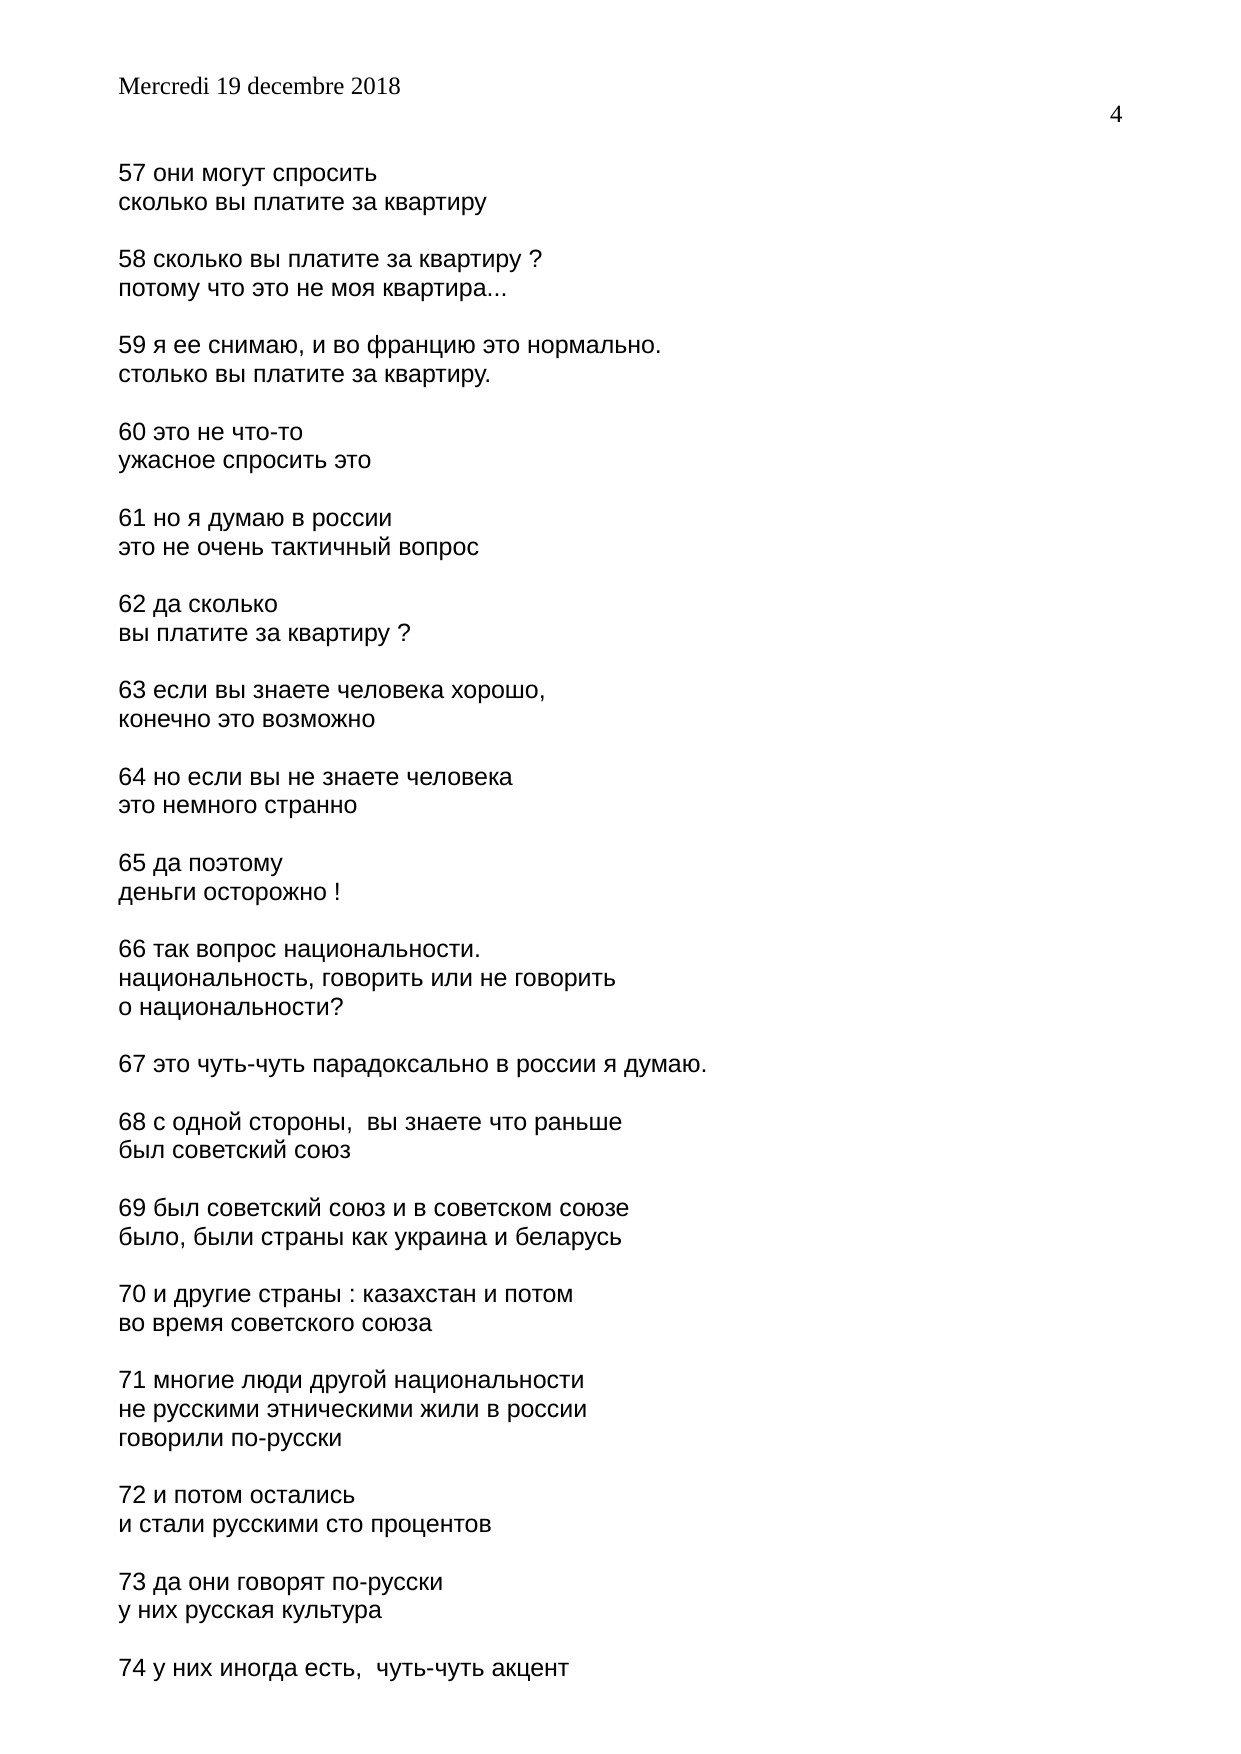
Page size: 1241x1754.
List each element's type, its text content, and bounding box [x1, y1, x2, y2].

text не русскими этническими жили в россии [118, 1394, 1122, 1423]
text во время советского союза [118, 1308, 1122, 1337]
text 61 но я думаю в россии [118, 503, 1122, 532]
text ужасное спросить это [118, 445, 1122, 474]
text и стали русскими сто процентов [118, 1509, 1122, 1538]
text национальность, говорить или не говорить [118, 963, 1122, 992]
text о национальности? [118, 992, 1122, 1020]
text 70 и другие страны : казахстан и потом [118, 1279, 1122, 1308]
text это не очень тактичный вопрос [118, 532, 1122, 560]
text 59 я ее снимаю, и во францию это нормально. [118, 330, 1122, 359]
text 62 да сколько [118, 589, 1122, 618]
text говорили по-русски [118, 1423, 1122, 1452]
text 67 это чуть-чуть парадоксально в россии я думаю. [118, 1049, 1122, 1078]
text 64 но если вы не знаете человекa [118, 762, 1122, 790]
text 71 многие люди другой национальности [118, 1365, 1122, 1394]
text 57 они могут спросить [118, 158, 1122, 187]
text это немного странно [118, 790, 1122, 819]
text был советский союз [118, 1135, 1122, 1164]
text у них русская культура [118, 1595, 1122, 1624]
text 72 и потом остались [118, 1480, 1122, 1509]
text вы платите за квартиру ? [118, 618, 1122, 647]
text 60 это не что-то [118, 417, 1122, 445]
text 58 сколько вы платите за квартиру ? [118, 244, 1122, 273]
text 74 у них иногда есть, чуть-чуть акцент [118, 1653, 1122, 1682]
text столько вы платите за квартиру. [118, 359, 1122, 388]
text 66 так вопрос национальности. [118, 934, 1122, 963]
text 63 если вы знаете человека хорошо, [118, 675, 1122, 704]
text потому что это не моя квартира... [118, 273, 1122, 302]
text деньги осторожно ! [118, 877, 1122, 905]
text 68 с одной стороны, вы знаете что раньше [118, 1107, 1122, 1135]
text конечно это возможно [118, 704, 1122, 733]
text 73 да они говорят по-русски [118, 1567, 1122, 1595]
text сколько вы платите за квартиру [118, 187, 1122, 215]
text было, были страны как украина и беларусь [118, 1222, 1122, 1250]
text 69 был советский союз и в советском союзе [118, 1193, 1122, 1222]
text 65 да поэтому [118, 848, 1122, 877]
